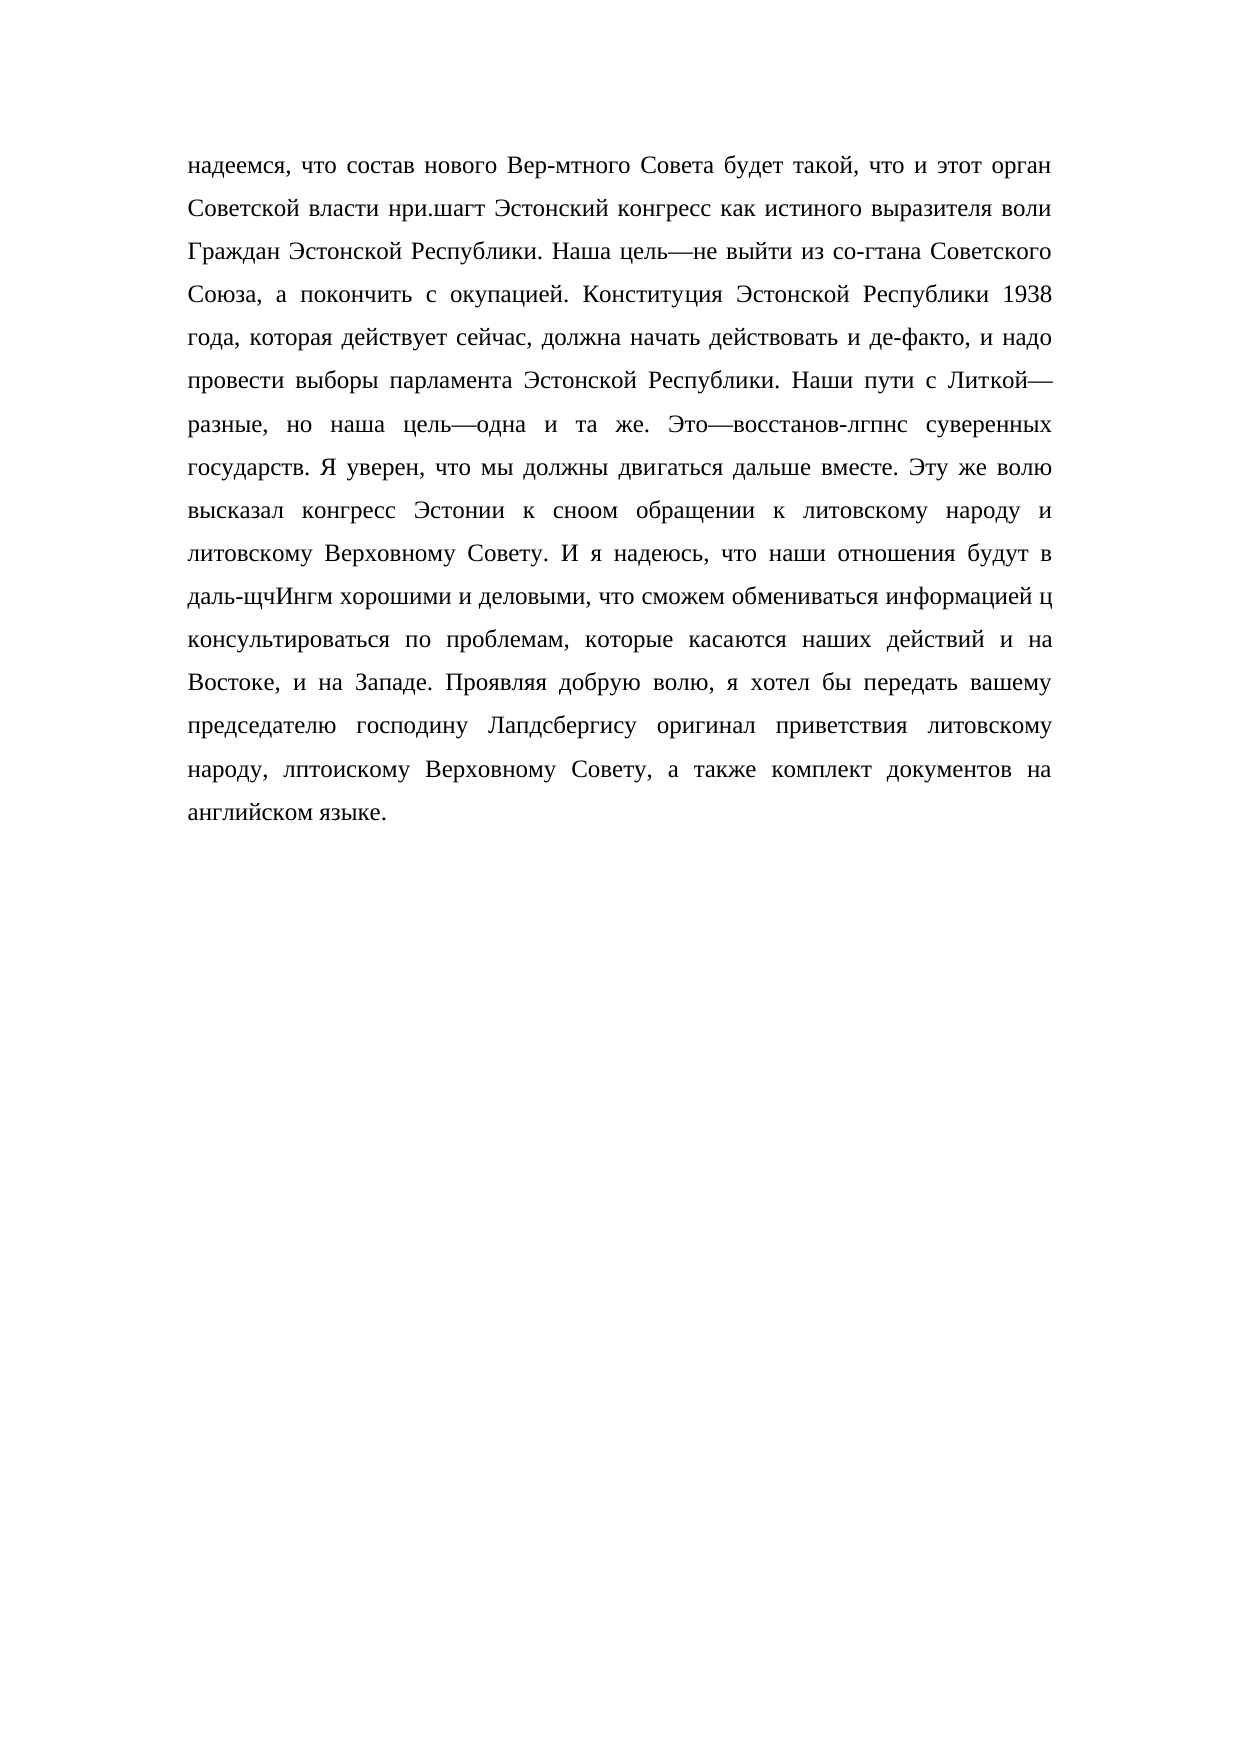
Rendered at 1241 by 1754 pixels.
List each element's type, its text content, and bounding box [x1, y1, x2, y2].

text надеемся, что состав нового Вер-мтного Совета будет такой, что и этот орган Советской власти нри.шагт Эстонский конгресс как истиного выразителя воли Граждан Эстонской Республики. Наша цель—не выйти из со-гтана Советского Союза, а покончить с окупацией. Конститу­ция Эстонской Республики 1938 года, которая действует сейчас, должна начать действовать и де-факто, и надо провести вы­боры парламента Эстонской Республики. Наши пути с Лит­кой—разные, но наша цель—одна и та же. Это—восстанов-лгпнс суверенных государств. Я уверен, что мы должны дви­гаться дальше вместе. Эту же волю высказал конгресс Эстонии к сноом обращении к литовскому народу и литовскому Верхов­ному Совету. И я надеюсь, что наши отношения будут в даль-щчИнгм хорошими и деловыми, что сможем обмениваться ин­формацией ц консультироваться по проблемам, которые каса­ются наших действий и на Востоке, и на Западе. Проявляя добрую волю, я хотел бы передать вашему председателю гос­подину Лапдсбергису оригинал приветствия литовскому народу, лптоискому Верховному Совету, а также комплект документов на английском языке. [187, 150, 1053, 826]
